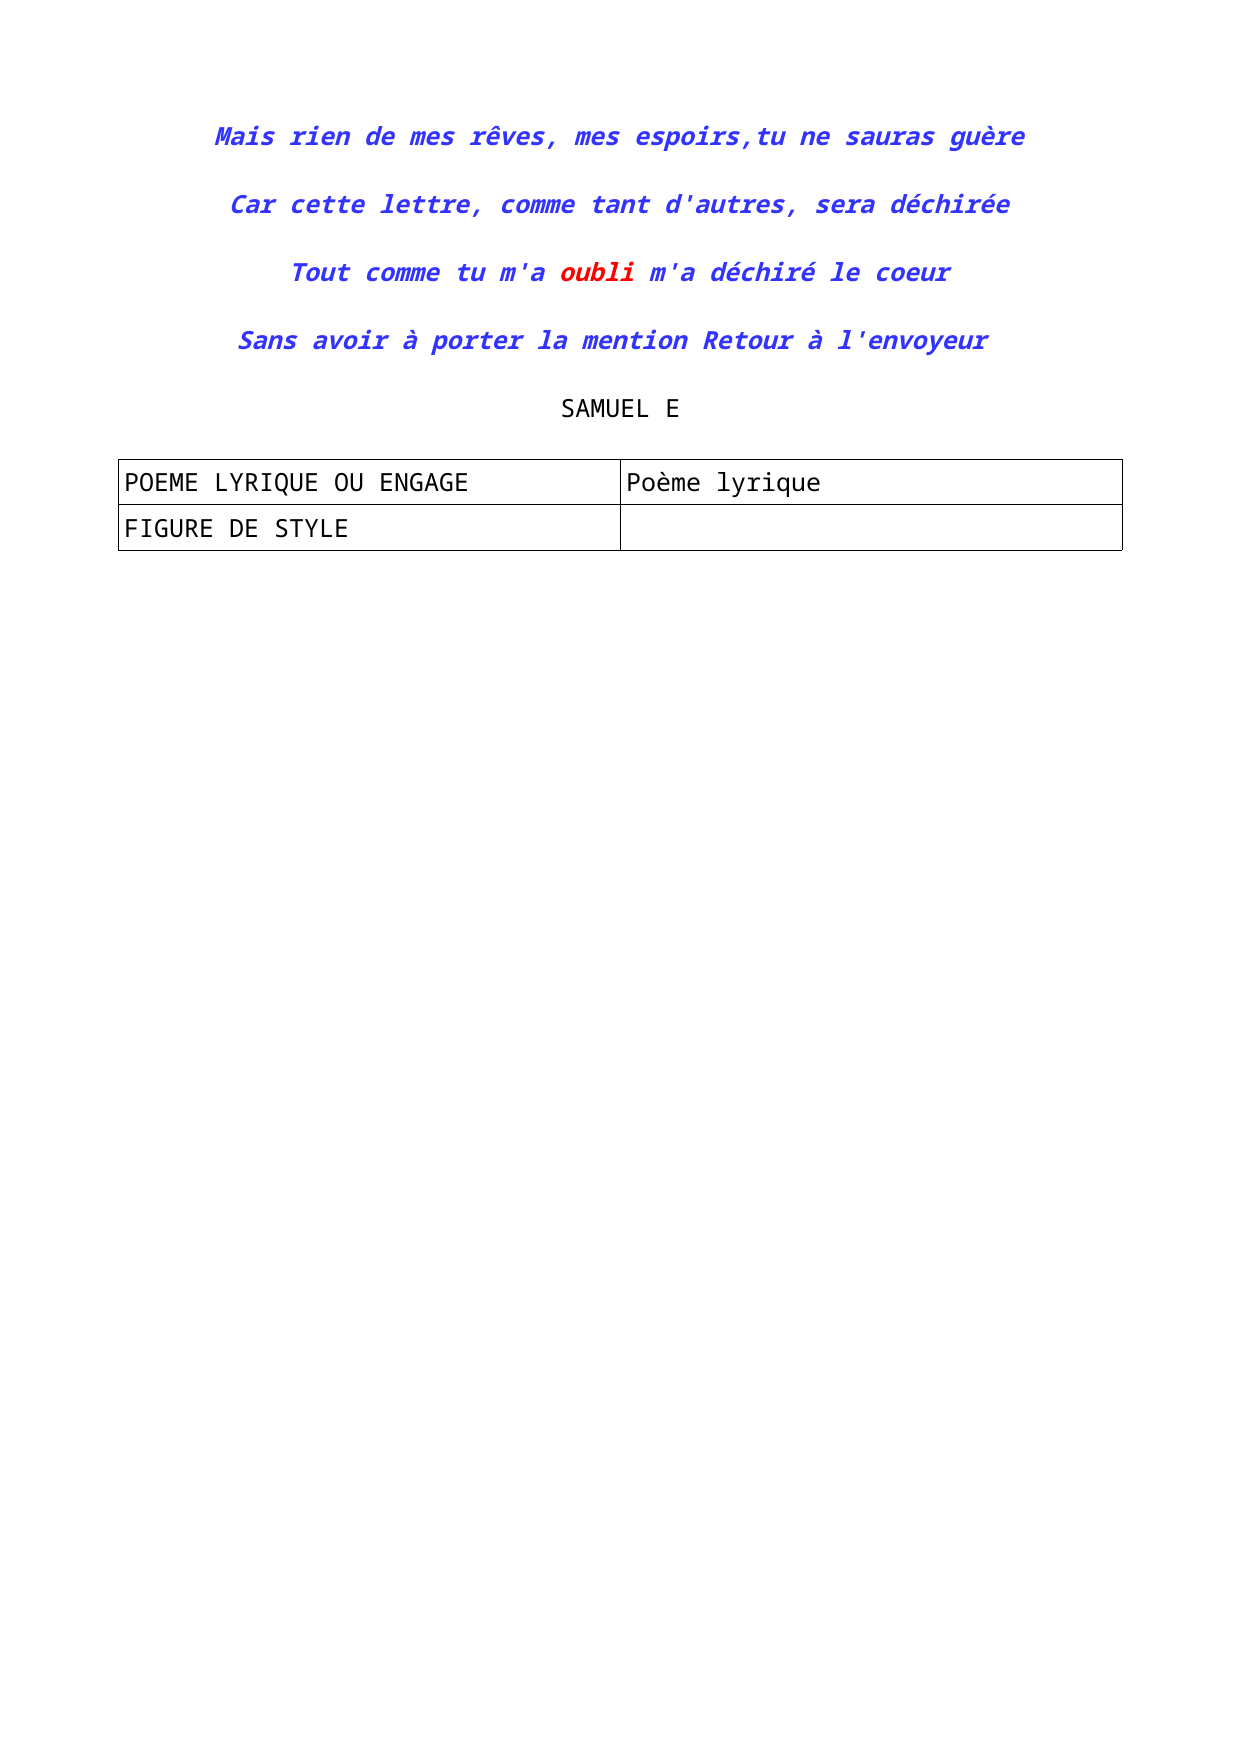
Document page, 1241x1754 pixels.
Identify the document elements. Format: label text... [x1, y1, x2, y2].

text Tout comme tu m'a oubli m'a déchiré le coeur [118, 220, 1122, 288]
text SAMUEL E [118, 391, 1122, 425]
text Car cette lettre, comme tant d'autres, sera déchirée [118, 152, 1122, 220]
table_cell FIGURE DE STYLE [119, 505, 620, 550]
text Mais rien de mes rêves, mes espoirs,tu ne sauras guère [118, 118, 1122, 152]
table_header Poème lyrique [621, 460, 1122, 504]
text Sans avoir à porter la mention Retour à l'envoyeur [118, 288, 1122, 391]
table_header POEME LYRIQUE OU ENGAGE [119, 460, 620, 504]
table_cell [621, 505, 1122, 550]
